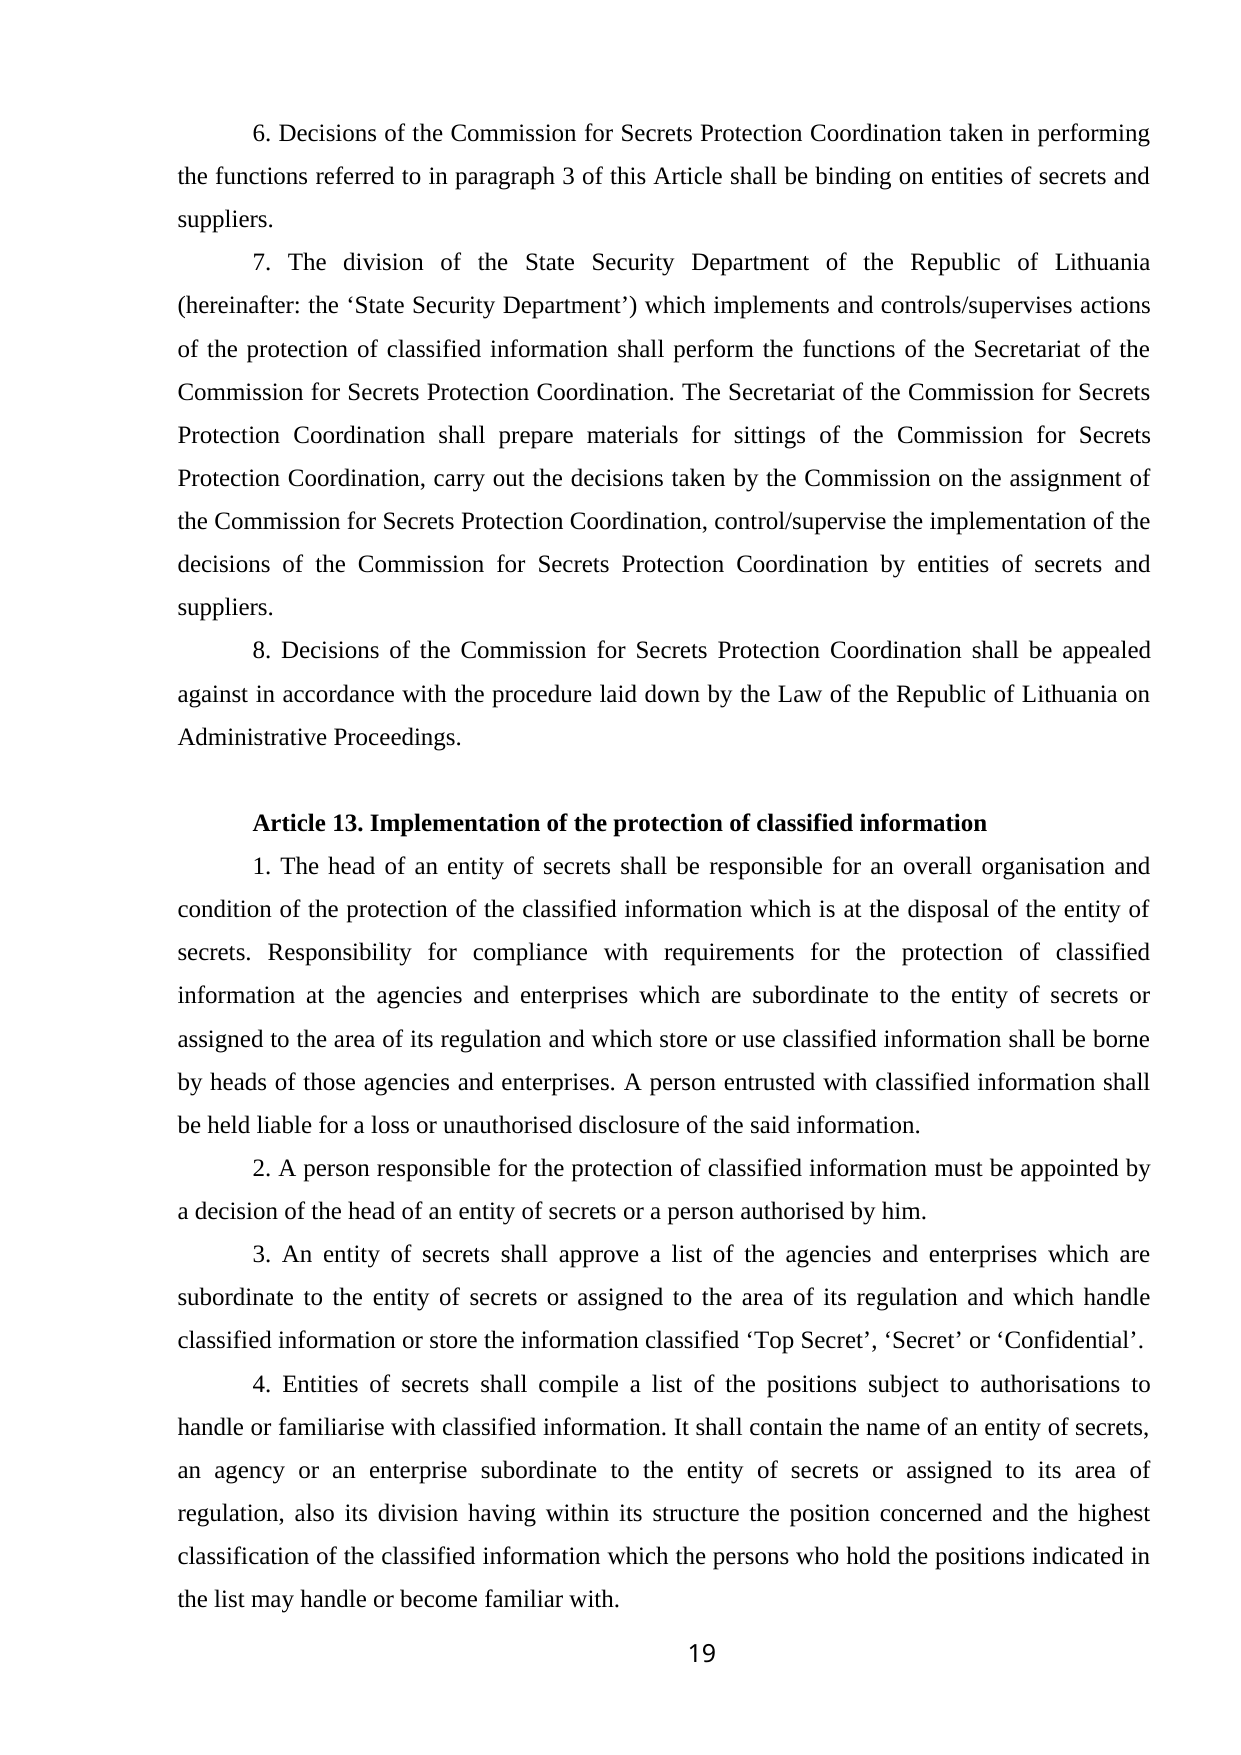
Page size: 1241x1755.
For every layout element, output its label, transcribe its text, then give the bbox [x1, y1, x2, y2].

text 1. The head of an entity of secrets shall be responsible for an overall organisation and condition of the protection of the classified information which is at the disposal of the entity of secrets. Responsibility for compliance with requirements for the protection of classified information at the agencies and enterprises which are subordinate to the entity of secrets or assigned to the area of its regulation and which store or use classified information shall be borne by heads of those agencies and enterprises. A person entrusted with classified information shall be held liable for a loss or unauthorised disclosure of the said information. [177, 851, 1152, 1139]
text Article 13. Implementation of the protection of classified information [177, 808, 1152, 837]
text 7. The division of the State Security Department of the Republic of Lithuania (hereinafter: the ‘State Security Department’) which implements and controls/supervises actions of the protection of classified information shall perform the functions of the Secretariat of the Commission for Secrets Protection Coordination. The Secretariat of the Commission for Secrets Protection Coordination shall prepare materials for sittings of the Commission for Secrets Protection Coordination, carry out the decisions taken by the Commission on the assignment of the Commission for Secrets Protection Coordination, control/supervise the implementation of the decisions of the Commission for Secrets Protection Coordination by entities of secrets and suppliers. [177, 247, 1152, 621]
text 2. A person responsible for the protection of classified information must be appointed by a decision of the head of an entity of secrets or a person authorised by him. [177, 1153, 1152, 1225]
text 8. Decisions of the Commission for Secrets Protection Coordination shall be appealed against in accordance with the procedure laid down by the Law of the Republic of Lithuania on Administrative Proceedings. [177, 636, 1152, 751]
text 6. Decisions of the Commission for Secrets Protection Coordination taken in performing the functions referred to in paragraph 3 of this Article shall be binding on entities of secrets and suppliers. [177, 118, 1152, 233]
text 3. An entity of secrets shall approve a list of the agencies and enterprises which are subordinate to the entity of secrets or assigned to the area of its regulation and which handle classified information or store the information classified ‘Top Secret’, ‘Secret’ or ‘Confidential’. [177, 1239, 1152, 1354]
text 4. Entities of secrets shall compile a list of the positions subject to authorisations to handle or familiarise with classified information. It shall contain the name of an entity of secrets, an agency or an enterprise subordinate to the entity of secrets or assigned to its area of regulation, also its division having within its structure the position concerned and the highest classification of the classified information which the persons who hold the positions indicated in the list may handle or become familiar with. [177, 1369, 1152, 1613]
